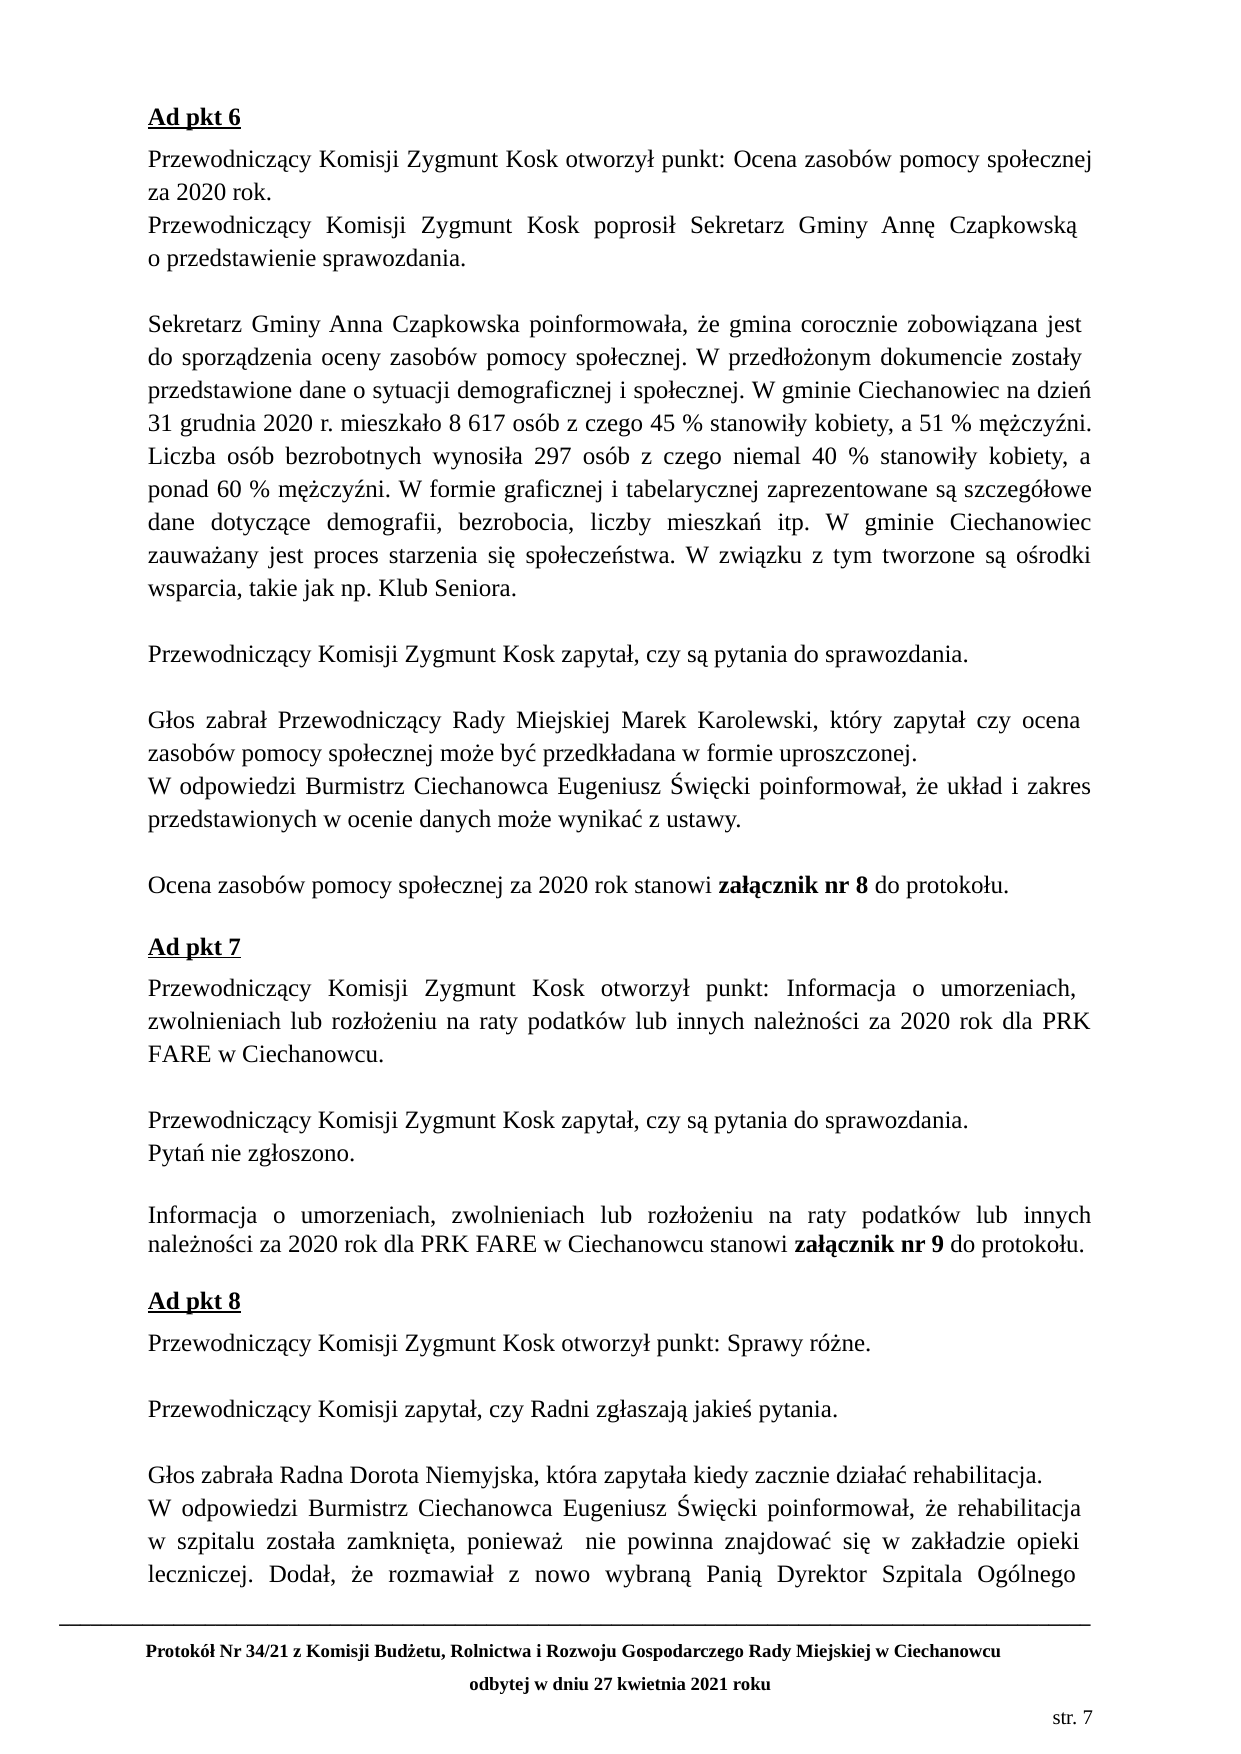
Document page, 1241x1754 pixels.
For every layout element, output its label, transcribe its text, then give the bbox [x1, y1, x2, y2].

text W odpowiedzi Burmistrz Ciechanowca Eugeniusz Święcki poinformował, że układ i zakres przedstawionych w ocenie danych może wynikać z ustawy. [148, 771, 1092, 833]
text Pytań nie zgłoszono. [148, 1138, 1092, 1167]
text Informacja o umorzeniach, zwolnieniach lub rozłożeniu na raty podatków lub innych należności za 2020 rok dla PRK FARE w Ciechanowcu stanowi załącznik nr 9 do protokołu. [148, 1200, 1092, 1258]
text Ad pkt 6 [148, 102, 1092, 131]
text Ocena zasobów pomocy społecznej za 2020 rok stanowi załącznik nr 8 do protokołu. [148, 870, 1092, 899]
text Przewodniczący Komisji Zygmunt Kosk otworzył punkt: Ocena zasobów pomocy społecznej za 2020 rok. [148, 144, 1092, 206]
text Głos zabrała Radna Dorota Niemyjska, która zapytała kiedy zacznie działać rehabilitacja. [148, 1460, 1092, 1488]
text Ad pkt 7 [148, 932, 1092, 961]
text Przewodniczący Komisji Zygmunt Kosk poprosił Sekretarz Gminy Annę Czapkowską o przedstawienie sprawozdania. [148, 210, 1092, 272]
text Przewodniczący Komisji zapytał, czy Radni zgłaszają jakieś pytania. [148, 1394, 1092, 1422]
text Sekretarz Gminy Anna Czapkowska poinformowała, że gmina corocznie zobowiązana jest do sporządzenia oceny zasobów pomocy społecznej. W przedłożonym dokumencie zostały przedstawione dane o sytuacji demograficznej i społecznej. W gminie Ciechanowiec na dzień 31 grudnia 2020 r. mieszkało 8 617 osób z czego 45 % stanowiły kobiety, a 51 % mężczyźni. Liczba osób bezrobotnych wynosiła 297 osób z czego niemal 40 % stanowiły kobiety, a ponad 60 % mężczyźni. W formie graficznej i tabelarycznej zaprezentowane są szczegółowe dane dotyczące demografii, bezrobocia, liczby mieszkań itp. W gminie Ciechanowiec zauważany jest proces starzenia się społeczeństwa. W związku z tym tworzone są ośrodki wsparcia, takie jak np. Klub Seniora. [148, 309, 1092, 602]
text Ad pkt 8 [148, 1286, 1092, 1315]
text Przewodniczący Komisji Zygmunt Kosk zapytał, czy są pytania do sprawozdania. [148, 1105, 1092, 1134]
text Przewodniczący Komisji Zygmunt Kosk otworzył punkt: Sprawy różne. [148, 1328, 1092, 1356]
text W odpowiedzi Burmistrz Ciechanowca Eugeniusz Święcki poinformował, że rehabilitacja w szpitalu została zamknięta, ponieważ nie powinna znajdować się w zakładzie opieki leczniczej. Dodał, że rozmawiał z nowo wybraną Panią Dyrektor Szpitala Ogólnego [148, 1493, 1092, 1587]
text Przewodniczący Komisji Zygmunt Kosk zapytał, czy są pytania do sprawozdania. [148, 639, 1092, 668]
text Głos zabrał Przewodniczący Rady Miejskiej Marek Karolewski, który zapytał czy ocena zasobów pomocy społecznej może być przedkładana w formie uproszczonej. [148, 705, 1092, 767]
text Przewodniczący Komisji Zygmunt Kosk otworzył punkt: Informacja o umorzeniach, zwolnieniach lub rozłożeniu na raty podatków lub innych należności za 2020 rok dla PRK FARE w Ciechanowcu. [148, 973, 1092, 1068]
